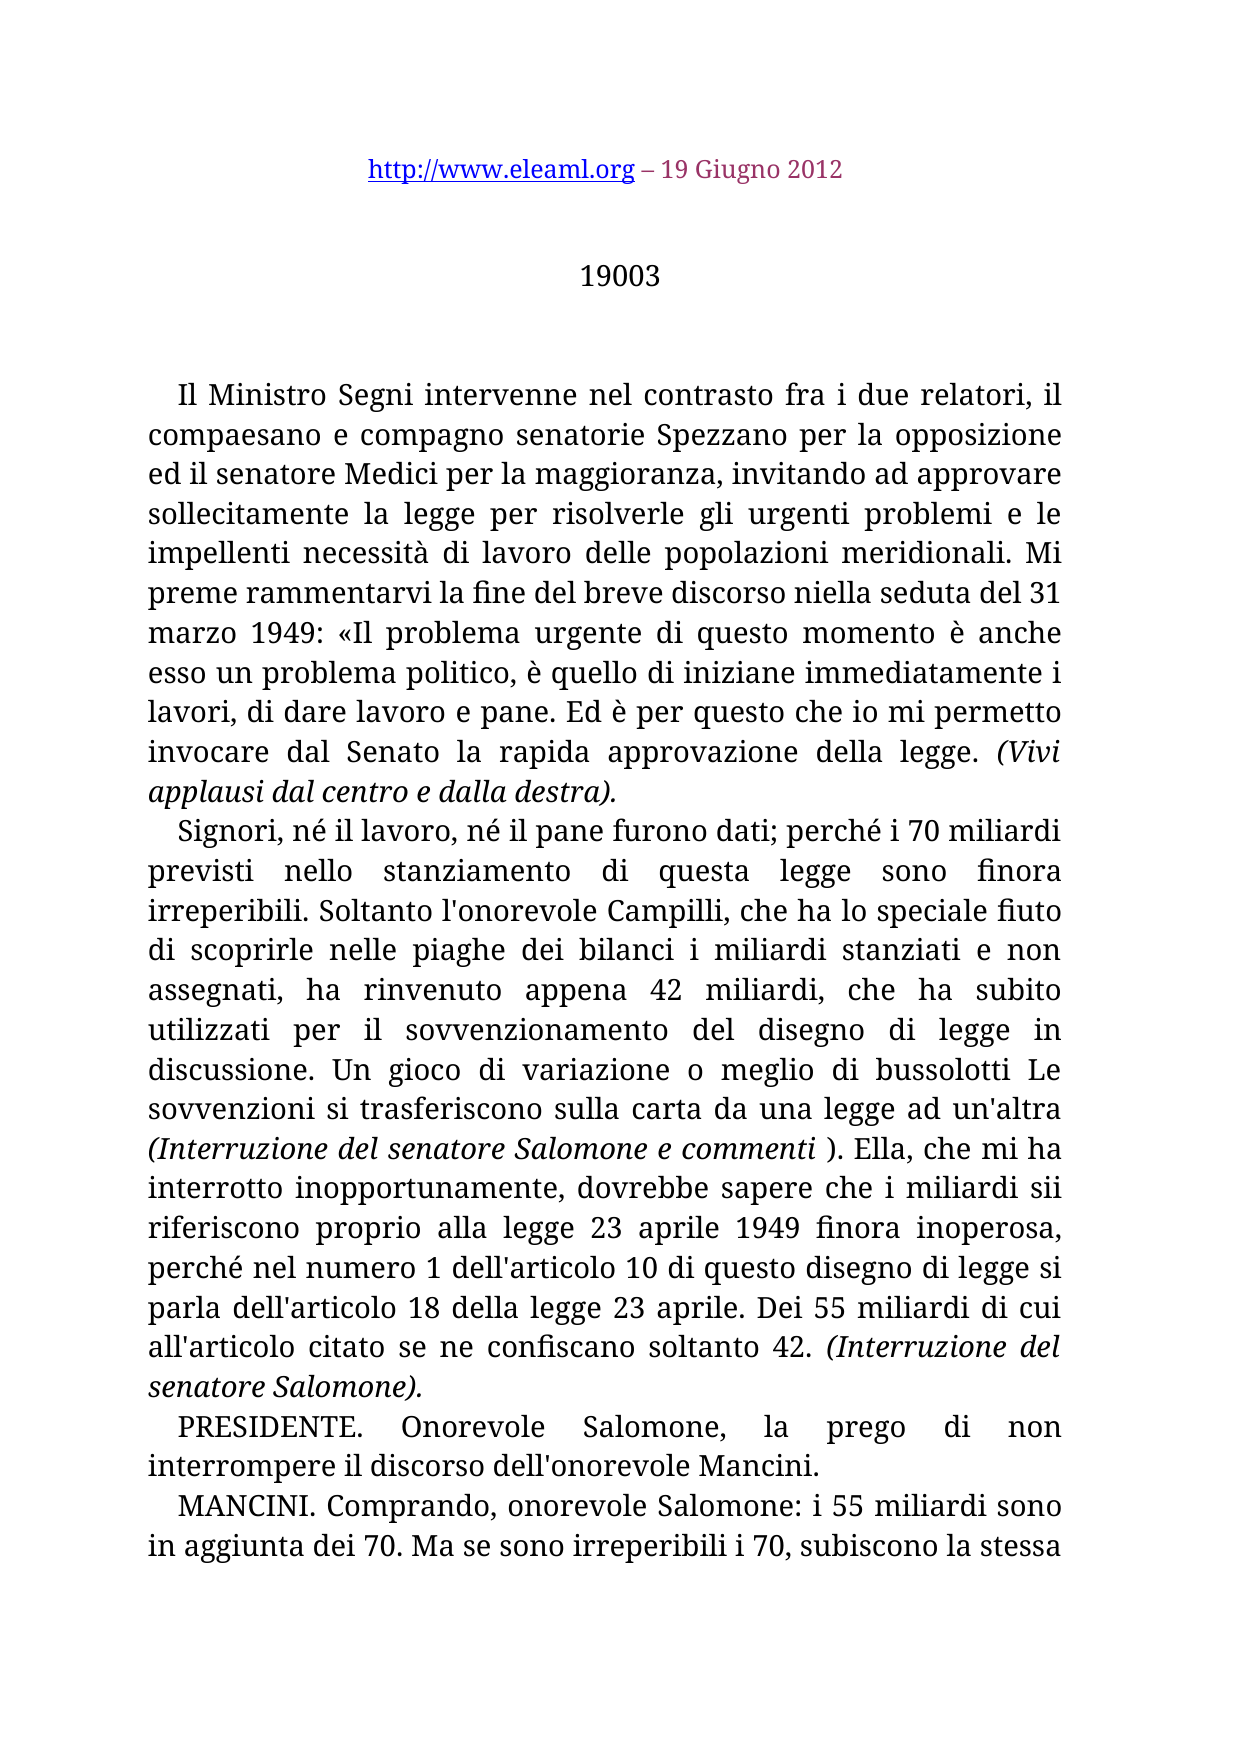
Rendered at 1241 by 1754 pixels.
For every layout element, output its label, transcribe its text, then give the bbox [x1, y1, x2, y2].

text Signori, né il lavoro, né il pane furono dati; perché i 70 miliardi previsti nello stanziamento di questa legge sono finora irreperibili. Soltanto l'onorevole Campilli, che ha lo speciale fiuto di scoprirle nelle piaghe dei bilanci i miliardi stanziati e non assegnati, ha rinvenuto appena 42 miliardi, che ha subito utilizzati per il sovvenzionamento del disegno di legge in discussione. Un gioco di variazione o meglio di bussolotti Le sovvenzioni si trasferiscono sulla carta da una legge ad un'altra (Interruzione del senatore Salomone e commenti ). Ella, che mi ha interrotto inopportunamente, dovrebbe sapere che i miliardi sii riferiscono proprio alla legge 23 aprile 1949 finora inoperosa, perché nel numero 1 dell'articolo 10 di questo disegno di legge si parla dell'articolo 18 della legge 23 aprile. Dei 55 miliardi di cui all'articolo citato se ne confiscano soltanto 42. (Interruzione del senatore Salomone). [148, 811, 1063, 1406]
text MANCINI. Comprando, onorevole Salomone: i 55 miliardi sono in aggiunta dei 70. Ma se sono irreperibili i 70, subiscono la stessa [148, 1485, 1063, 1565]
text Il Ministro Segni intervenne nel contrasto fra i due relatori, il compaesano e compagno senatorie Spezzano per la opposizione ed il senatore Medici per la maggioranza, invitando ad approvare sollecitamente la legge per risolverle gli urgenti problemi e le impellenti necessità di lavoro delle popolazioni meridionali. Mi preme rammentarvi la fine del breve discorso niella seduta del 31 marzo 1949: «Il problema urgente di questo momento è anche esso un problema politico, è quello di iniziane immediatamente i lavori, di dare lavoro e pane. Ed è per questo che io mi permetto invocare dal Senato la rapida approvazione della legge. (Vivi applausi dal centro e dalla destra). [148, 374, 1063, 811]
text PRESIDENTE. Onorevole Salomone, la prego di non interrompere il discorso dell'onorevole Mancini. [148, 1406, 1063, 1485]
text 19003 [148, 255, 1063, 295]
